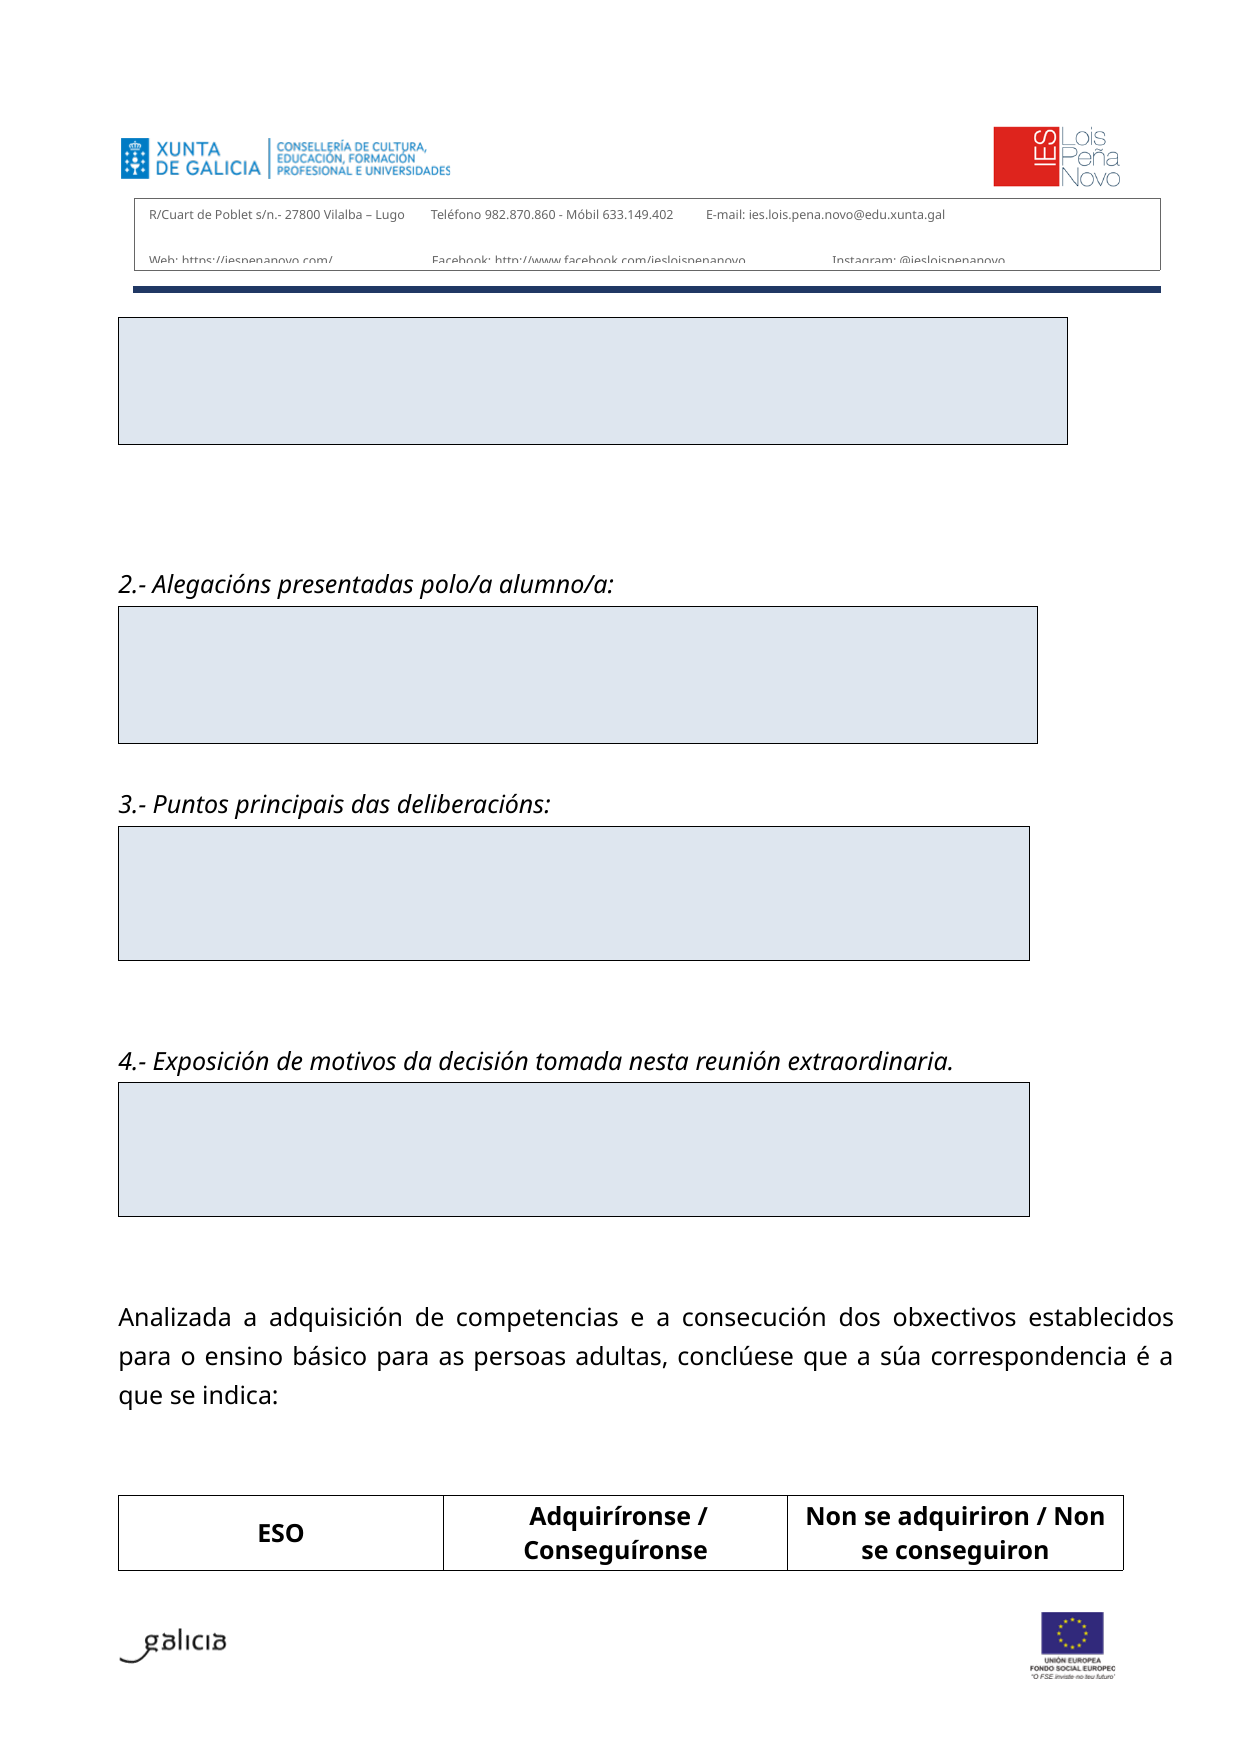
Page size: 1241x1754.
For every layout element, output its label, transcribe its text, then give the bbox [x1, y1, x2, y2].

text Analizada a adquisición de competencias e a consecución dos obxectivos establecidos para o ensino básico para as persoas adultas, conclúese que a súa correspondencia é a que se indica: [118, 1299, 1175, 1412]
text 3.- Puntos principais das deliberacións: [118, 787, 1175, 821]
text 2.- Alegacións presentadas polo/a alumno/a: [118, 566, 1175, 601]
picture [121, 138, 451, 179]
table_header ESO [119, 1496, 443, 1570]
picture [991, 123, 1124, 189]
table_header Adquiríronse / Conseguíronse [444, 1496, 787, 1570]
picture [119, 1625, 227, 1666]
text 4.- Exposición de motivos da decisión tomada nesta reunión extraordinaria. [118, 1043, 1175, 1077]
picture [1030, 1612, 1116, 1679]
table_header Non se adquiriron / Non se conseguiron [788, 1496, 1123, 1570]
